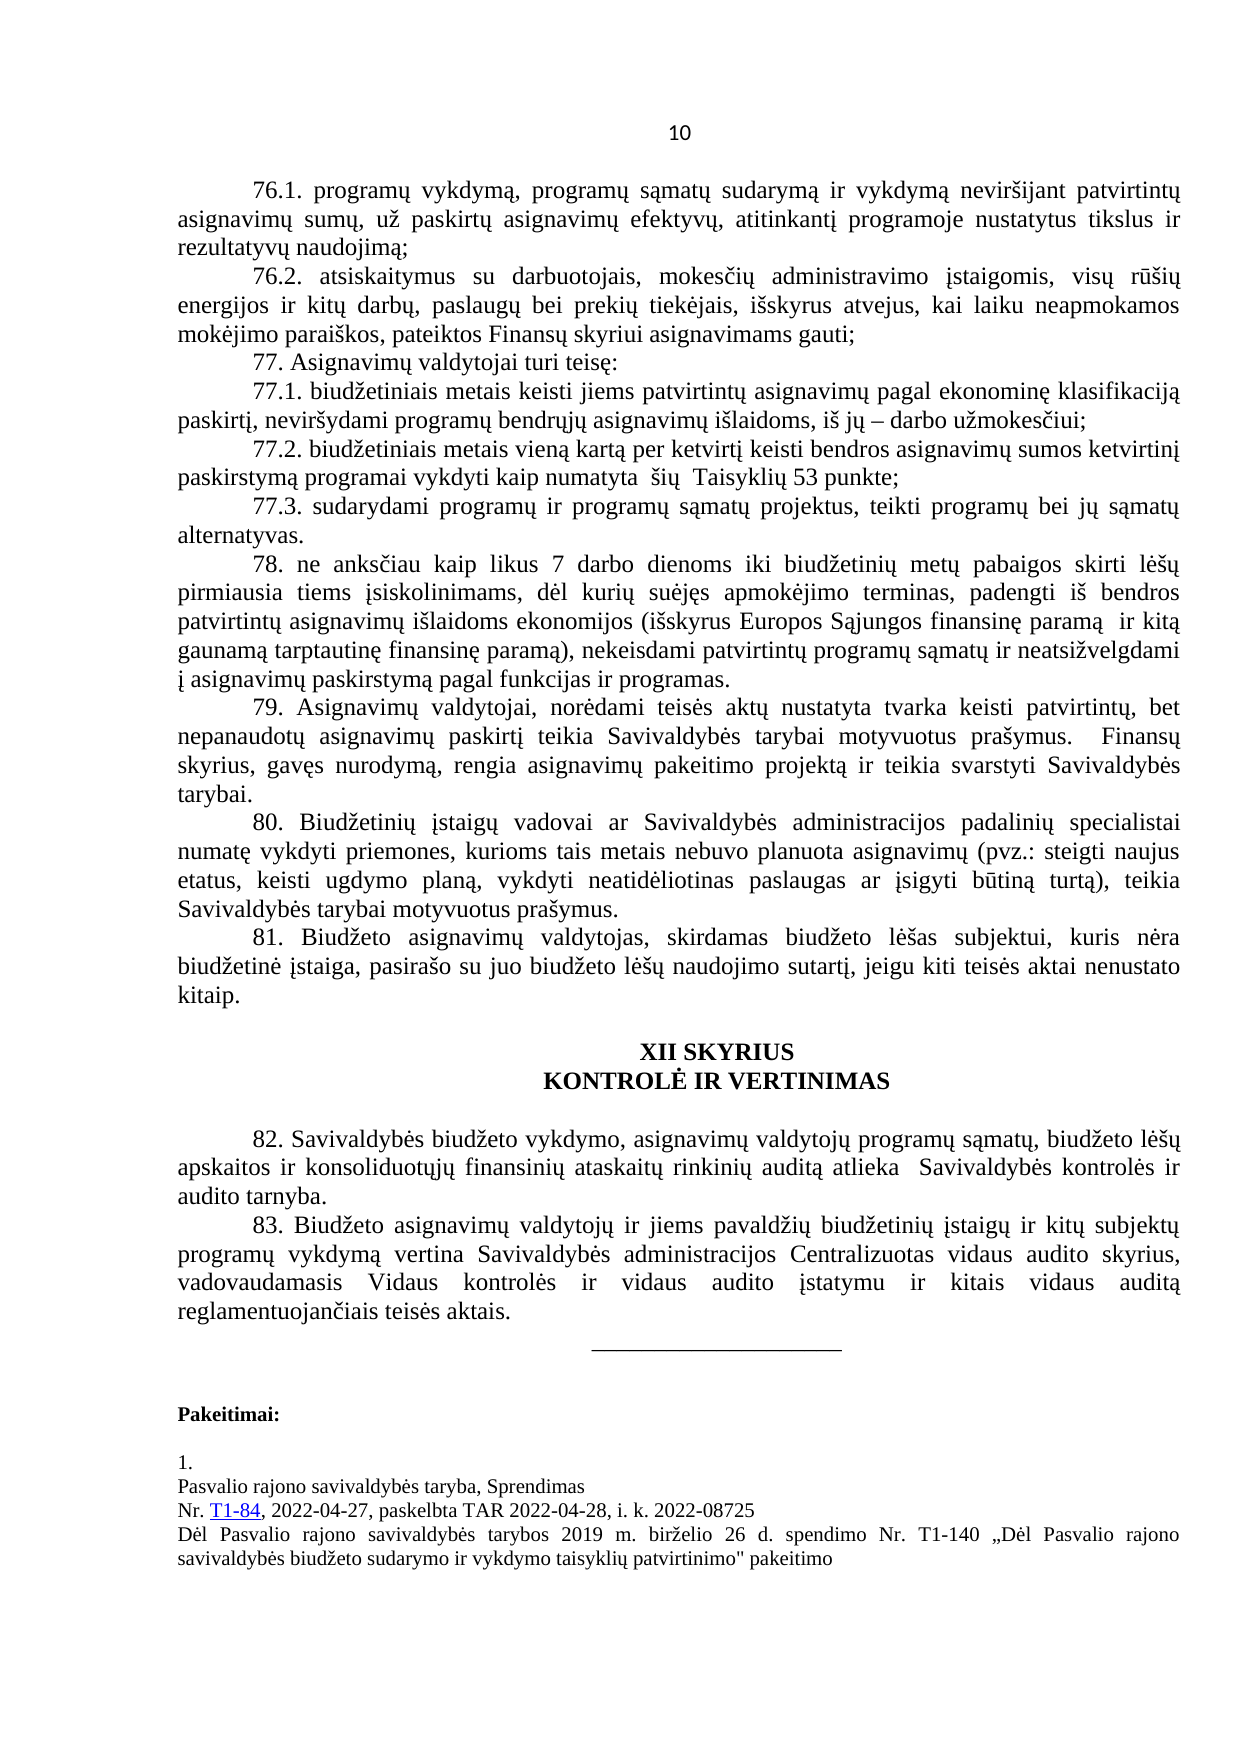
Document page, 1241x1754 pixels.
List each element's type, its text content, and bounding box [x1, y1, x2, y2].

text Nr. T1-84, 2022-04-27, paskelbta TAR 2022-04-28, i. k. 2022-08725 [177, 1498, 1181, 1522]
text 77. Asignavimų valdytojai turi teisę: [177, 347, 1181, 376]
text 80. Biudžetinių įstaigų vadovai ar Savivaldybės administracijos padalinių specialistai numatę vykdyti priemones, kurioms tais metais nebuvo planuota asignavimų (pvz.: steigti naujus etatus, keisti ugdymo planą, vykdyti neatidėliotinas paslaugas ar įsigyti būtiną turtą), teikia Savivaldybės tarybai motyvuotus prašymus. [177, 807, 1181, 922]
text 77.3. sudarydami programų ir programų sąmatų projektus, teikti programų bei jų sąmatų alternatyvas. [177, 491, 1181, 549]
text XII SKYRIUS [177, 1037, 1181, 1066]
text 77.1. biudžetiniais metais keisti jiems patvirtintų asignavimų pagal ekonominę klasifikaciją paskirtį, neviršydami programų bendrųjų asignavimų išlaidoms, iš jų – darbo užmokesčiui; [177, 376, 1181, 434]
text 1. [177, 1450, 1181, 1474]
text 81. Biudžeto asignavimų valdytojas, skirdamas biudžeto lėšas subjektui, kuris nėra biudžetinė įstaiga, pasirašo su juo biudžeto lėšų naudojimo sutartį, jeigu kiti teisės aktai nenustato kitaip. [177, 922, 1181, 1009]
text ____________________ [177, 1325, 1181, 1354]
text KONTROLĖ IR VERTINIMAS [177, 1066, 1181, 1095]
text 78. ne anksčiau kaip likus 7 darbo dienoms iki biudžetinių metų pabaigos skirti lėšų pirmiausia tiems įsiskolinimams, dėl kurių suėjęs apmokėjimo terminas, padengti iš bendros patvirtintų asignavimų išlaidoms ekonomijos (išskyrus Europos Sąjungos finansinę paramą ir kitą gaunamą tarptautinę finansinę paramą), nekeisdami patvirtintų programų sąmatų ir neatsižvelgdami į asignavimų paskirstymą pagal funkcijas ir programas. [177, 549, 1181, 692]
text Pakeitimai: [177, 1402, 1181, 1426]
text Pasvalio rajono savivaldybės taryba, Sprendimas [177, 1474, 1181, 1498]
text 82. Savivaldybės biudžeto vykdymo, asignavimų valdytojų programų sąmatų, biudžeto lėšų apskaitos ir konsoliduotųjų finansinių ataskaitų rinkinių auditą atlieka Savivaldybės kontrolės ir audito tarnyba. [177, 1124, 1181, 1210]
text Dėl Pasvalio rajono savivaldybės tarybos 2019 m. birželio 26 d. spendimo Nr. T1-140 „Dėl Pasvalio rajono savivaldybės biudžeto sudarymo ir vykdymo taisyklių patvirtinimo" pakeitimo [177, 1522, 1181, 1570]
text 76.2. atsiskaitymus su darbuotojais, mokesčių administravimo įstaigomis, visų rūšių energijos ir kitų darbų, paslaugų bei prekių tiekėjais, išskyrus atvejus, kai laiku neapmokamos mokėjimo paraiškos, pateiktos Finansų skyriui asignavimams gauti; [177, 261, 1181, 347]
text 76.1. programų vykdymą, programų sąmatų sudarymą ir vykdymą neviršijant patvirtintų asignavimų sumų, už paskirtų asignavimų efektyvų, atitinkantį programoje nustatytus tikslus ir rezultatyvų naudojimą; [177, 175, 1181, 261]
text 79. Asignavimų valdytojai, norėdami teisės aktų nustatyta tvarka keisti patvirtintų, bet nepanaudotų asignavimų paskirtį teikia Savivaldybės tarybai motyvuotus prašymus. Finansų skyrius, gavęs nurodymą, rengia asignavimų pakeitimo projektą ir teikia svarstyti Savivaldybės tarybai. [177, 692, 1181, 807]
text 83. Biudžeto asignavimų valdytojų ir jiems pavaldžių biudžetinių įstaigų ir kitų subjektų programų vykdymą vertina Savivaldybės administracijos Centralizuotas vidaus audito skyrius, vadovaudamasis Vidaus kontrolės ir vidaus audito įstatymu ir kitais vidaus auditą reglamentuojančiais teisės aktais. [177, 1210, 1181, 1325]
text 77.2. biudžetiniais metais vieną kartą per ketvirtį keisti bendros asignavimų sumos ketvirtinį paskirstymą programai vykdyti kaip numatyta šių Taisyklių 53 punkte; [177, 434, 1181, 491]
